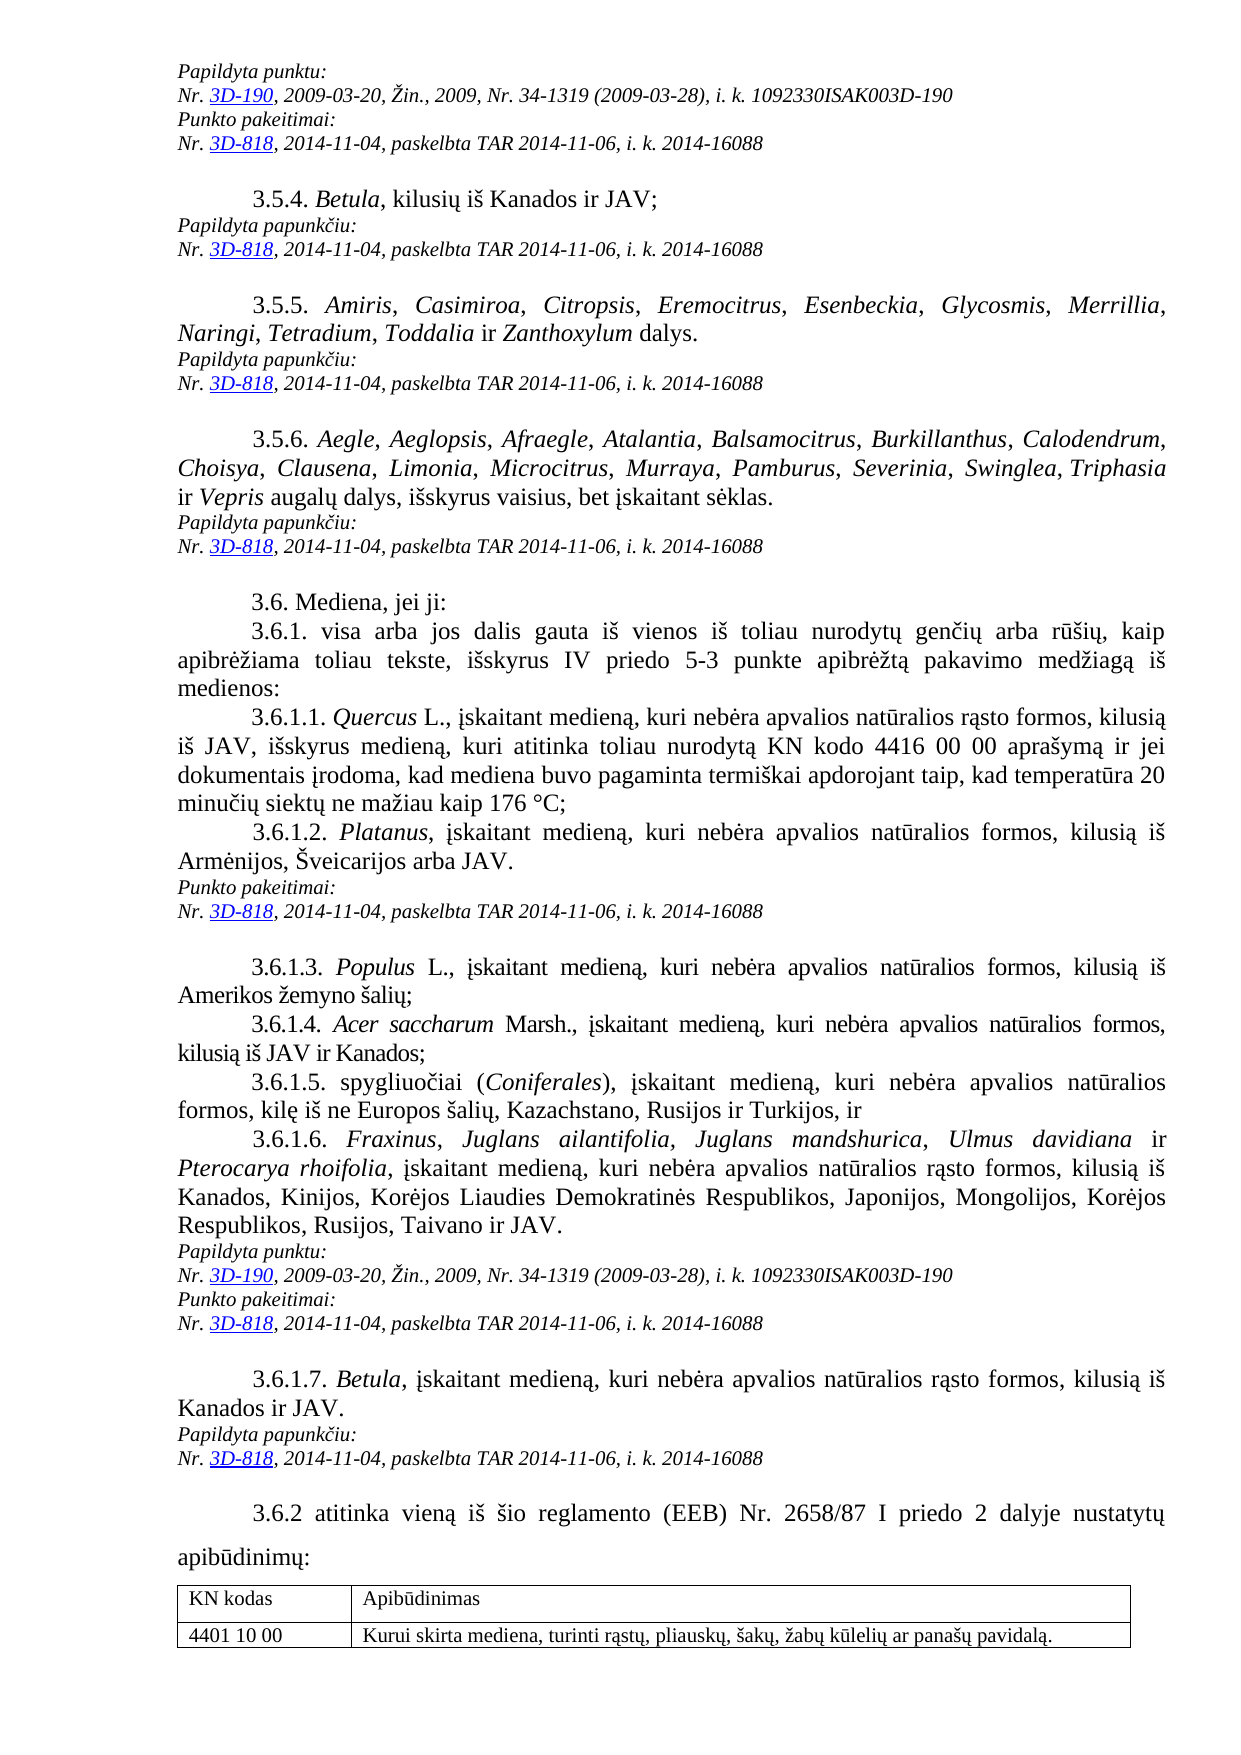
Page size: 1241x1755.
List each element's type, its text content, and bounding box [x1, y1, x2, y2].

text Papildyta papunkčiu: [177, 1422, 1166, 1446]
text Nr. 3D-818, 2014-11-04, paskelbta TAR 2014-11-06, i. k. 2014-16088 [177, 371, 1166, 395]
table_header Apibūdinimas [352, 1586, 1130, 1622]
table_cell 4401 10 00 [178, 1623, 351, 1647]
text 3.6.1.6. Fraxinus, Juglans ailantifolia, Juglans mandshurica, Ulmus davidiana ir Pterocarya rhoifolia, įskaitant medieną, kuri nebėra apvalios natūralios rąsto formos, kilusią iš Kanados, Kinijos, Korėjos Liaudies Demokratinės Respublikos, Japonijos, Mongolijos, Korėjos Respublikos, Rusijos, Taivano ir JAV. [177, 1124, 1166, 1239]
text 3.6.1.3. Populus L., įskaitant medieną, kuri nebėra apvalios natūralios formos, kilusią iš Amerikos žemyno šalių; [177, 952, 1166, 1009]
text Nr. 3D-818, 2014-11-04, paskelbta TAR 2014-11-06, i. k. 2014-16088 [177, 131, 1166, 155]
text Papildyta papunkčiu: [177, 213, 1166, 237]
table_cell Kurui skirta mediena, turinti rąstų, pliauskų, šakų, žabų kūlelių ar panašų pavidalą. [352, 1623, 1130, 1647]
text Papildyta punktu: [177, 1239, 1166, 1263]
text Nr. 3D-818, 2014-11-04, paskelbta TAR 2014-11-06, i. k. 2014-16088 [177, 899, 1166, 923]
text 3.5.6. Aegle, Aeglopsis, Afraegle, Atalantia, Balsamocitrus, Burkillanthus, Calodendrum, Choisya, Clausena, Limonia, Microcitrus, Murraya, Pamburus, Severinia, Swinglea, Triphasia ir Vepris augalų dalys, išskyrus vaisius, bet įskaitant sėklas. [177, 424, 1166, 510]
text Nr. 3D-190, 2009-03-20, Žin., 2009, Nr. 34-1319 (2009-03-28), i. k. 1092330ISAK003D-190 [177, 83, 1166, 107]
text Nr. 3D-818, 2014-11-04, paskelbta TAR 2014-11-06, i. k. 2014-16088 [177, 1446, 1166, 1470]
text Punkto pakeitimai: [177, 1287, 1166, 1311]
text Papildyta papunkčiu: [177, 510, 1166, 534]
text 3.5.5. Amiris, Casimiroa, Citropsis, Eremocitrus, Esenbeckia, Glycosmis, Merrillia, Naringi, Tetradium, Toddalia ir Zanthoxylum dalys. [177, 290, 1166, 347]
table_header KN kodas [178, 1586, 351, 1622]
text 3.6.2 atitinka vieną iš šio reglamento (EEB) Nr. 2658/87 I priedo 2 dalyje nustatytų apibūdinimų: [177, 1498, 1166, 1570]
text 3.5.4. Betula, kilusių iš Kanados ir JAV; [177, 184, 1166, 213]
text Punkto pakeitimai: [177, 107, 1166, 131]
text Papildyta punktu: [177, 59, 1166, 83]
text Nr. 3D-818, 2014-11-04, paskelbta TAR 2014-11-06, i. k. 2014-16088 [177, 534, 1166, 558]
text Nr. 3D-190, 2009-03-20, Žin., 2009, Nr. 34-1319 (2009-03-28), i. k. 1092330ISAK003D-190 [177, 1263, 1166, 1287]
text 3.6.1.1. Quercus L., įskaitant medieną, kuri nebėra apvalios natūralios rąsto formos, kilusią iš JAV, išskyrus medieną, kuri atitinka toliau nurodytą KN kodo 4416 00 00 aprašymą ir jei dokumentais įrodoma, kad mediena buvo pagaminta termiškai apdorojant taip, kad temperatūra 20 minučių siektų ne mažiau kaip 176 °C; [177, 702, 1166, 817]
text Papildyta papunkčiu: [177, 347, 1166, 371]
text 3.6.1.5. spygliuočiai (Coniferales), įskaitant medieną, kuri nebėra apvalios natūralios formos, kilę iš ne Europos šalių, Kazachstano, Rusijos ir Turkijos, ir [177, 1067, 1166, 1124]
text Nr. 3D-818, 2014-11-04, paskelbta TAR 2014-11-06, i. k. 2014-16088 [177, 1311, 1166, 1335]
text 3.6.1.2. Platanus, įskaitant medieną, kuri nebėra apvalios natūralios formos, kilusią iš Armėnijos, Šveicarijos arba JAV. [177, 817, 1166, 875]
text 3.6.1.4. Acer saccharum Marsh., įskaitant medieną, kuri nebėra apvalios natūralios formos, kilusią iš JAV ir Kanados; [177, 1009, 1166, 1067]
text 3.6. Mediena, jei ji: [177, 587, 1166, 616]
text Punkto pakeitimai: [177, 875, 1166, 899]
text Nr. 3D-818, 2014-11-04, paskelbta TAR 2014-11-06, i. k. 2014-16088 [177, 237, 1166, 261]
text 3.6.1. visa arba jos dalis gauta iš vienos iš toliau nurodytų genčių arba rūšių, kaip apibrėžiama toliau tekste, išskyrus IV priedo 5-3 punkte apibrėžtą pakavimo medžiagą iš medienos: [177, 616, 1166, 702]
text 3.6.1.7. Betula, įskaitant medieną, kuri nebėra apvalios natūralios rąsto formos, kilusią iš Kanados ir JAV. [177, 1364, 1166, 1422]
